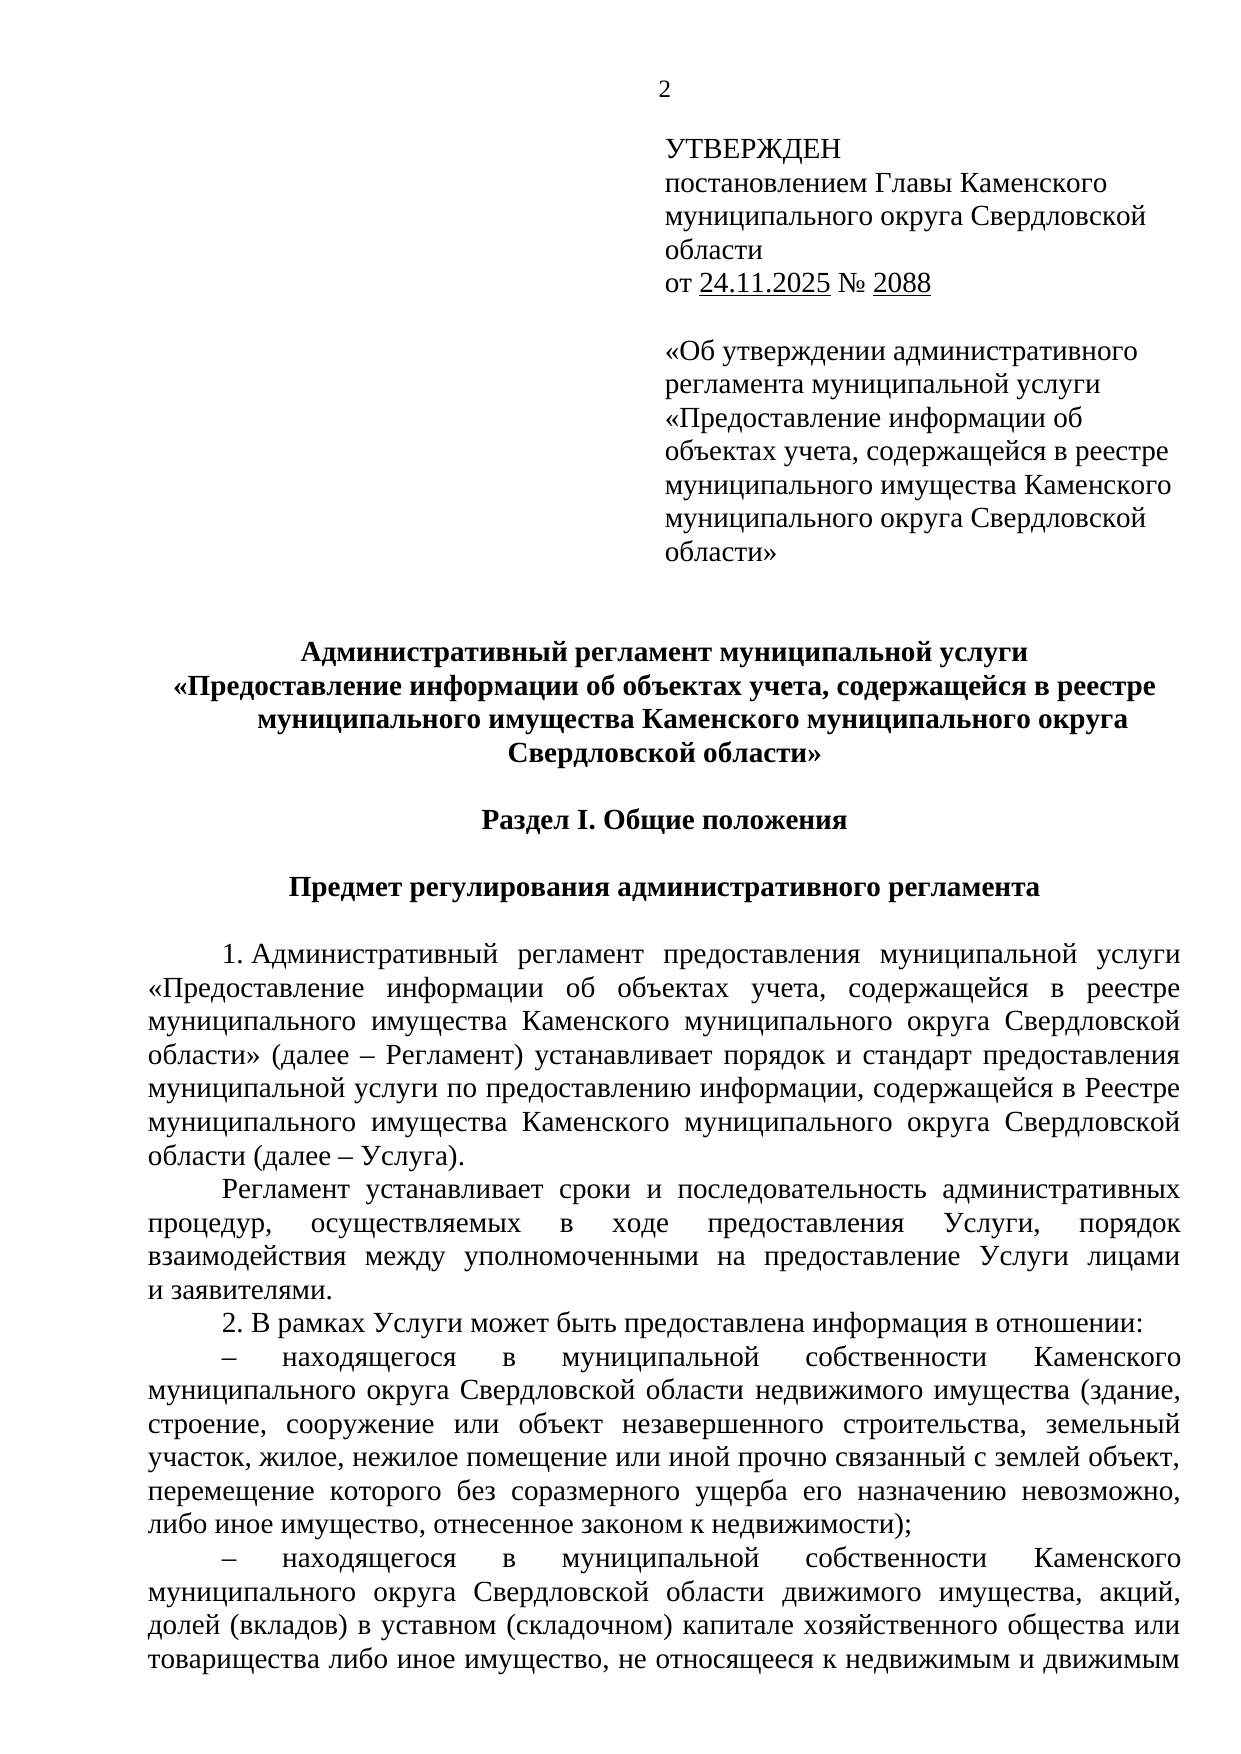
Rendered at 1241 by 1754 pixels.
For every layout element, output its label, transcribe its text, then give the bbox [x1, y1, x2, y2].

text 2. В рамках Услуги может быть предоставлена информация в отношении: [148, 1305, 1181, 1339]
text – находящегося в муниципальной собственности Каменского муниципального округа Свердловской области недвижимого имущества (здание, строение, сооружение или объект незавершенного строительства, земельный участок, жилое, нежилое помещение или иной прочно связанный с землей объект, перемещение которого без соразмерного ущерба его назначению невозможно, либо иное имущество, отнесенное законом к недвижимости); [148, 1339, 1181, 1540]
text 1. Административный регламент предоставления муниципальной услуги «Предоставление информации об объектах учета, содержащейся в реестре муниципального имущества Каменского муниципального округа Свердловской области» (далее – Регламент) устанавливает порядок и стандарт предоставления муниципальной услуги по предоставлению информации, содержащейся в Реестре муниципального имущества Каменского муниципального округа Свердловской области (далее – Услуга). [148, 936, 1181, 1171]
text УТВЕРЖДЕН [664, 131, 1181, 165]
text – находящегося в муниципальной собственности Каменского муниципального округа Свердловской области движимого имущества, акций, долей (вкладов) в уставном (складочном) капитале хозяйственного общества или товарищества либо иное имущество, не относящееся к недвижимым и движимым [148, 1540, 1181, 1674]
text Раздел I. Общие положения [148, 802, 1181, 836]
text муниципального имущества Каменского муниципального округа Свердловской области» [148, 702, 1181, 769]
text от 24.11.2025 № 2088 [664, 266, 1181, 299]
text «Предоставление информации об объектах учета, содержащейся в реестре муниципального имущества Каменского муниципального округа Свердловской области» [664, 400, 1181, 567]
text постановлением Главы Каменского муниципального округа Свердловской области [664, 165, 1181, 266]
text Административный регламент муниципальной услуги [148, 634, 1181, 668]
text Регламент устанавливает сроки и последовательность административных процедур, осуществляемых в ходе предоставления Услуги, порядок взаимодействия между уполномоченными на предоставление Услуги лицами и заявителями. [148, 1171, 1181, 1305]
text «Предоставление информации об объектах учета, содержащейся в реестре [148, 668, 1181, 702]
text «Об утверждении административного регламента муниципальной услуги [664, 333, 1181, 400]
text Предмет регулирования административного регламента [148, 869, 1181, 903]
